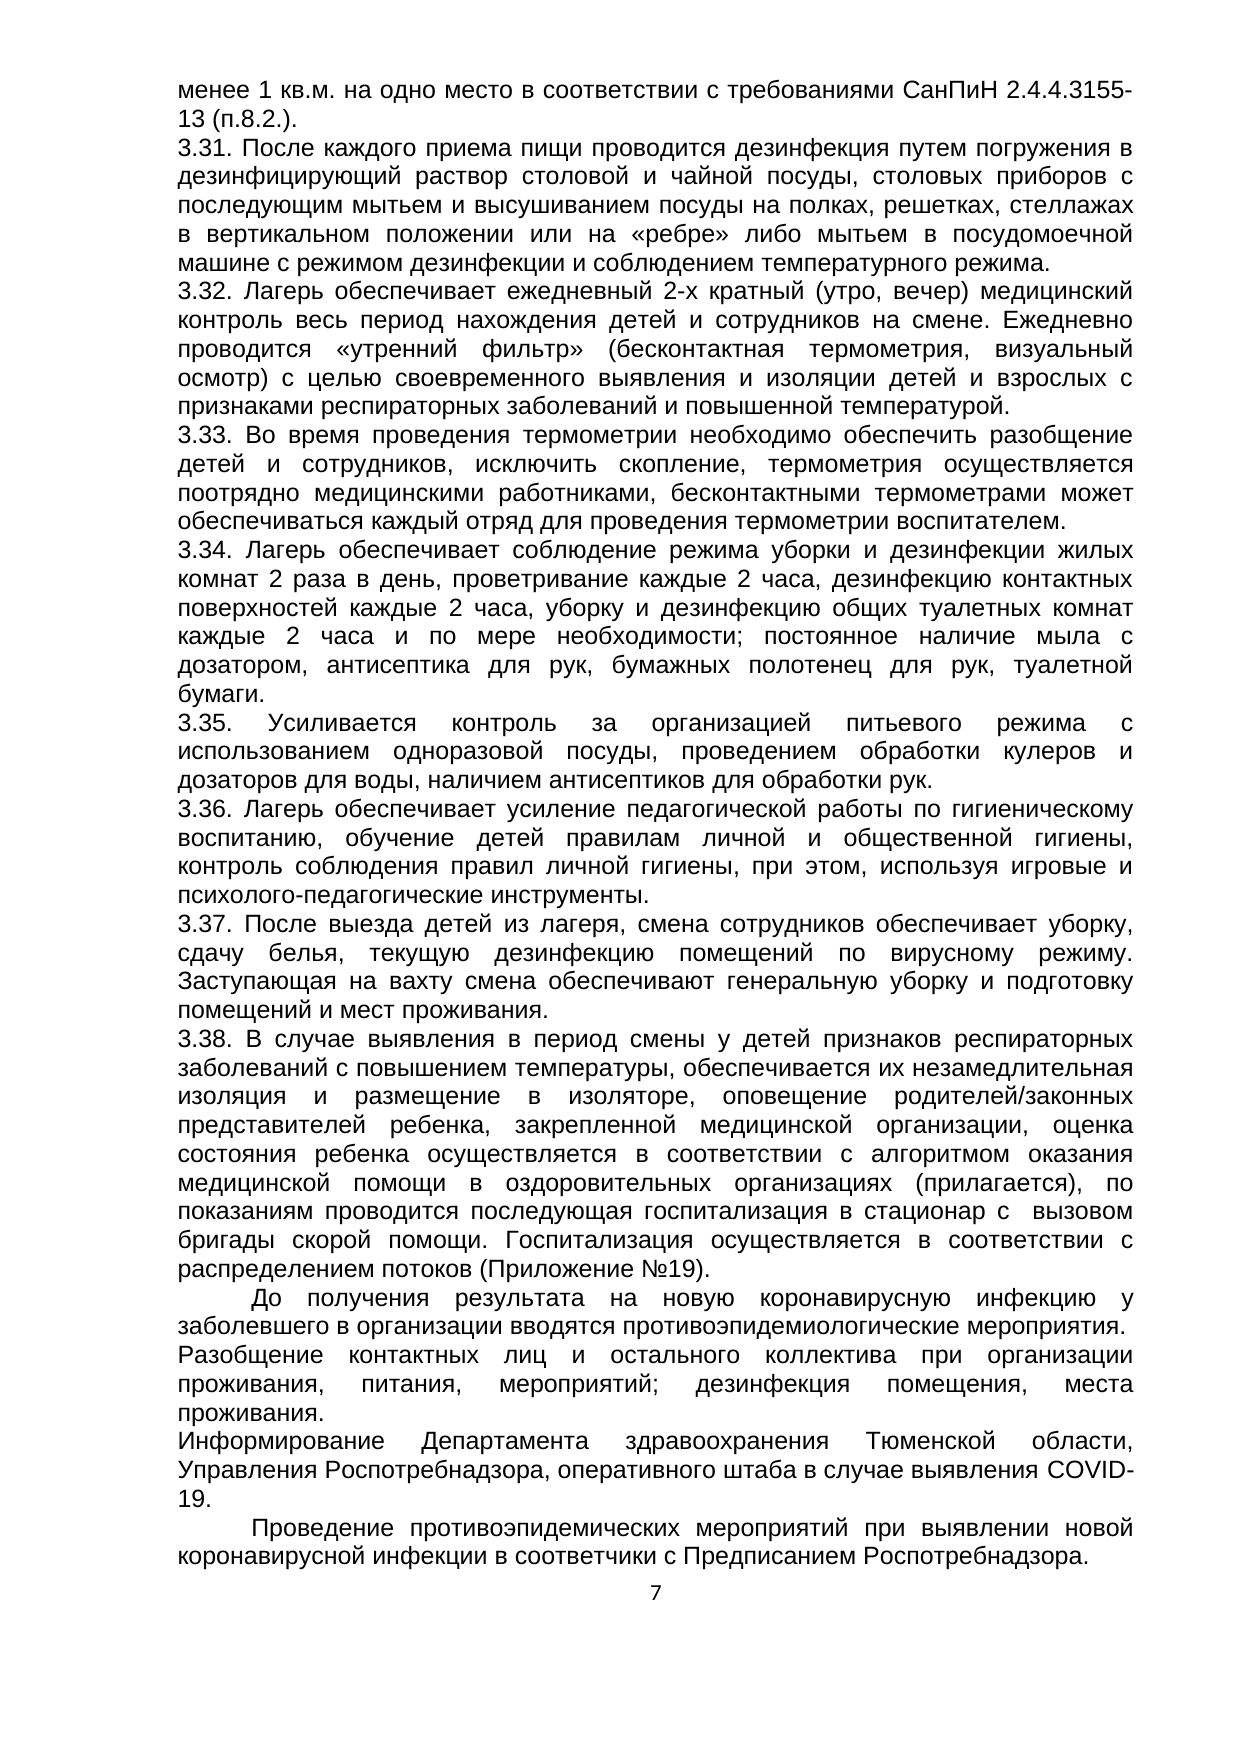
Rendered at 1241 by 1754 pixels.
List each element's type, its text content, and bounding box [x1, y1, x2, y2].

text До получения результата на новую коронавирусную инфекцию у заболевшего в организации вводятся противоэпидемиологические мероприятия. [177, 1282, 1134, 1340]
text 3.32. Лагерь обеспечивает ежедневный 2-х кратный (утро, вечер) медицинский контроль весь период нахождения детей и сотрудников на смене. Ежедневно проводится «утренний фильтр» (бесконтактная термометрия, визуальный осмотр) с целью своевременного выявления и изоляции детей и взрослых с признаками респираторных заболеваний и повышенной температурой. [177, 276, 1134, 420]
text Разобщение контактных лиц и остального коллектива при организации проживания, питания, мероприятий; дезинфекция помещения, места проживания. [177, 1340, 1134, 1426]
text 3.34. Лагерь обеспечивает соблюдение режима уборки и дезинфекции жилых комнат 2 раза в день, проветривание каждые 2 часа, дезинфекцию контактных поверхностей каждые 2 часа, уборку и дезинфекцию общих туалетных комнат каждые 2 часа и по мере необходимости; постоянное наличие мыла с дозатором, антисептика для рук, бумажных полотенец для рук, туалетной бумаги. [177, 535, 1134, 707]
text Информирование Департамента здравоохранения Тюменской области, Управления Роспотребнадзора, оперативного штаба в случае выявления COVID-19. [177, 1426, 1134, 1512]
text 3.35. Усиливается контроль за организацией питьевого режима с использованием одноразовой посуды, проведением обработки кулеров и дозаторов для воды, наличием антисептиков для обработки рук. [177, 707, 1134, 794]
text 3.37. После выезда детей из лагеря, смена сотрудников обеспечивает уборку, сдачу белья, текущую дезинфекцию помещений по вирусному режиму. Заступающая на вахту смена обеспечивают генеральную уборку и подготовку помещений и мест проживания. [177, 909, 1134, 1024]
text 3.31. После каждого приема пищи проводится дезинфекция путем погружения в дезинфицирующий раствор столовой и чайной посуды, столовых приборов с последующим мытьем и высушиванием посуды на полках, решетках, стеллажах в вертикальном положении или на «ребре» либо мытьем в посудомоечной машине с режимом дезинфекции и соблюдением температурного режима. [177, 132, 1134, 276]
text 3.33. Во время проведения термометрии необходимо обеспечить разобщение детей и сотрудников, исключить скопление, термометрия осуществляется поотрядно медицинскими работниками, бесконтактными термометрами может обеспечиваться каждый отряд для проведения термометрии воспитателем. [177, 420, 1134, 535]
text менее 1 кв.м. на одно место в соответствии с требованиями СанПиН 2.4.4.3155-13 (п.8.2.). [177, 75, 1134, 132]
text 3.38. В случае выявления в период смены у детей признаков респираторных заболеваний с повышением температуры, обеспечивается их незамедлительная изоляция и размещение в изоляторе, оповещение родителей/законных представителей ребенка, закрепленной медицинской организации, оценка состояния ребенка осуществляется в соответствии с алгоритмом оказания медицинской помощи в оздоровительных организациях (прилагается), по показаниям проводится последующая госпитализация в стационар с вызовом бригады скорой помощи. Госпитализация осуществляется в соответствии с распределением потоков (Приложение №19). [177, 1024, 1134, 1282]
text Проведение противоэпидемических мероприятий при выявлении новой коронавирусной инфекции в соответчики с Предписанием Роспотребнадзора. [177, 1512, 1134, 1570]
text 3.36. Лагерь обеспечивает усиление педагогической работы по гигиеническому воспитанию, обучение детей правилам личной и общественной гигиены, контроль соблюдения правил личной гигиены, при этом, используя игровые и психолого-педагогические инструменты. [177, 794, 1134, 909]
